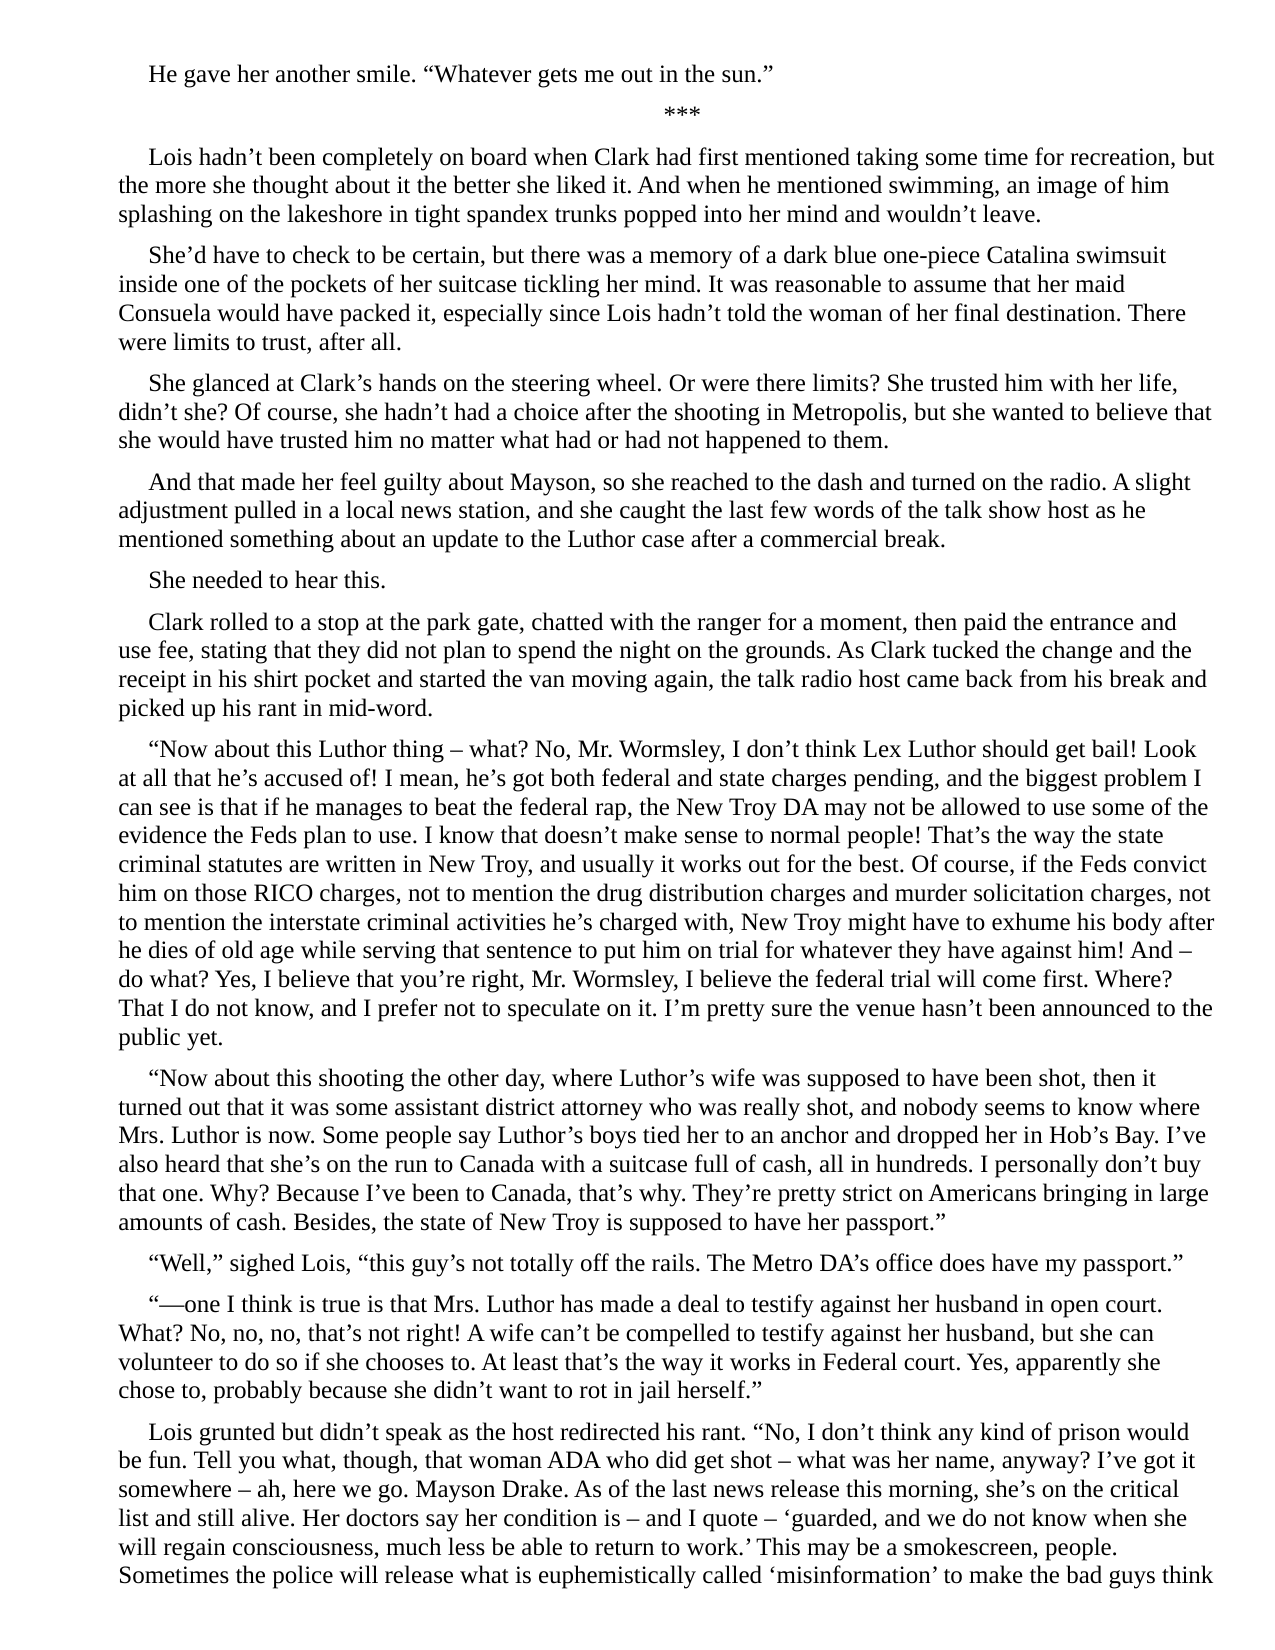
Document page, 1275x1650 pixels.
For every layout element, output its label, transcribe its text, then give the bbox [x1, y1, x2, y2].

text “Now about this shooting the other day, where Luthor’s wife was supposed to have been shot, then it turned out that it was some assistant district attorney who was really shot, and nobody seems to know where Mrs. Luthor is now. Some people say Luthor’s boys tied her to an anchor and dropped her in Hob’s Bay. I’ve also heard that she’s on the run to Canada with a suitcase full of cash, all in hundreds. I personally don’t buy that one. Why? Because I’ve been to Canada, that’s why. They’re pretty strict on Americans bringing in large amounts of cash. Besides, the state of New Troy is supposed to have her passport.” [118, 1063, 1216, 1235]
text “—one I think is true is that Mrs. Luthor has made a deal to testify against her husband in open court. What? No, no, no, that’s not right! A wife can’t be compelled to testify against her husband, but she can volunteer to do so if she chooses to. At least that’s the way it works in Federal court. Yes, apparently she chose to, probably because she didn’t want to rot in jail herself.” [118, 1289, 1216, 1404]
text Lois grunted but didn’t speak as the host redirected his rant. “No, I don’t think any kind of prison would be fun. Tell you what, though, that woman ADA who did get shot – what was her name, anyway? I’ve got it somewhere – ah, here we go. Mayson Drake. As of the last news release this morning, she’s on the critical list and still alive. Her doctors say her condition is – and I quote – ‘guarded, and we do not know when she will regain consciousness, much less be able to return to work.’ This may be a smokescreen, people. Sometimes the police will release what is euphemistically called ‘misinformation’ to make the bad guys think [118, 1417, 1216, 1589]
text *** [118, 100, 1216, 129]
text “Now about this Luthor thing – what? No, Mr. Wormsley, I don’t think Lex Luthor should get bail! Look at all that he’s accused of! I mean, he’s got both federal and state charges pending, and the biggest problem I can see is that if he manages to beat the federal rap, the New Troy DA may not be allowed to use some of the evidence the Feds plan to use. I know that doesn’t make sense to normal people! That’s the way the state criminal statutes are written in New Troy, and usually it works out for the best. Of course, if the Feds convict him on those RICO charges, not to mention the drug distribution charges and murder solicitation charges, not to mention the interstate criminal activities he’s charged with, New Troy might have to exhume his body after he dies of old age while serving that sentence to put him on trial for whatever they have against him! And – do what? Yes, I believe that you’re right, Mr. Wormsley, I believe the federal trial will come first. Where? That I do not know, and I prefer not to speculate on it. I’m pretty sure the venue hasn’t been announced to the public yet. [118, 734, 1216, 1050]
text Clark rolled to a stop at the park gate, chatted with the ranger for a moment, then paid the entrance and use fee, stating that they did not plan to spend the night on the grounds. As Clark tucked the change and the receipt in his shirt pocket and started the van moving again, the talk radio host came back from his break and picked up his rant in mid-word. [118, 607, 1216, 722]
text And that made her feel guilty about Mayson, so she reached to the dash and turned on the radio. A slight adjustment pulled in a local news station, and she caught the last few words of the talk show host as he mentioned something about an update to the Luthor case after a commercial break. [118, 467, 1216, 553]
text He gave her another smile. “Whatever gets me out in the sun.” [118, 59, 1216, 88]
text She glanced at Clark’s hands on the steering wheel. Or were there limits? She trusted him with her life, didn’t she? Of course, she hadn’t had a choice after the shooting in Metropolis, but she wanted to believe that she would have trusted him no matter what had or had not happened to them. [118, 368, 1216, 454]
text “Well,” sighed Lois, “this guy’s not totally off the rails. The Metro DA’s office does have my passport.” [118, 1248, 1216, 1277]
text She’d have to check to be certain, but there was a memory of a dark blue one-piece Catalina swimsuit inside one of the pockets of her suitcase tickling her mind. It was reasonable to assume that her maid Consuela would have packed it, especially since Lois hadn’t told the woman of her final destination. There were limits to trust, after all. [118, 240, 1216, 355]
text Lois hadn’t been completely on board when Clark had first mentioned taking some time for recreation, but the more she thought about it the better she liked it. And when he mentioned swimming, an image of him splashing on the lakeshore in tight spandex trunks popped into her mind and wouldn’t leave. [118, 142, 1216, 228]
text She needed to hear this. [118, 565, 1216, 594]
